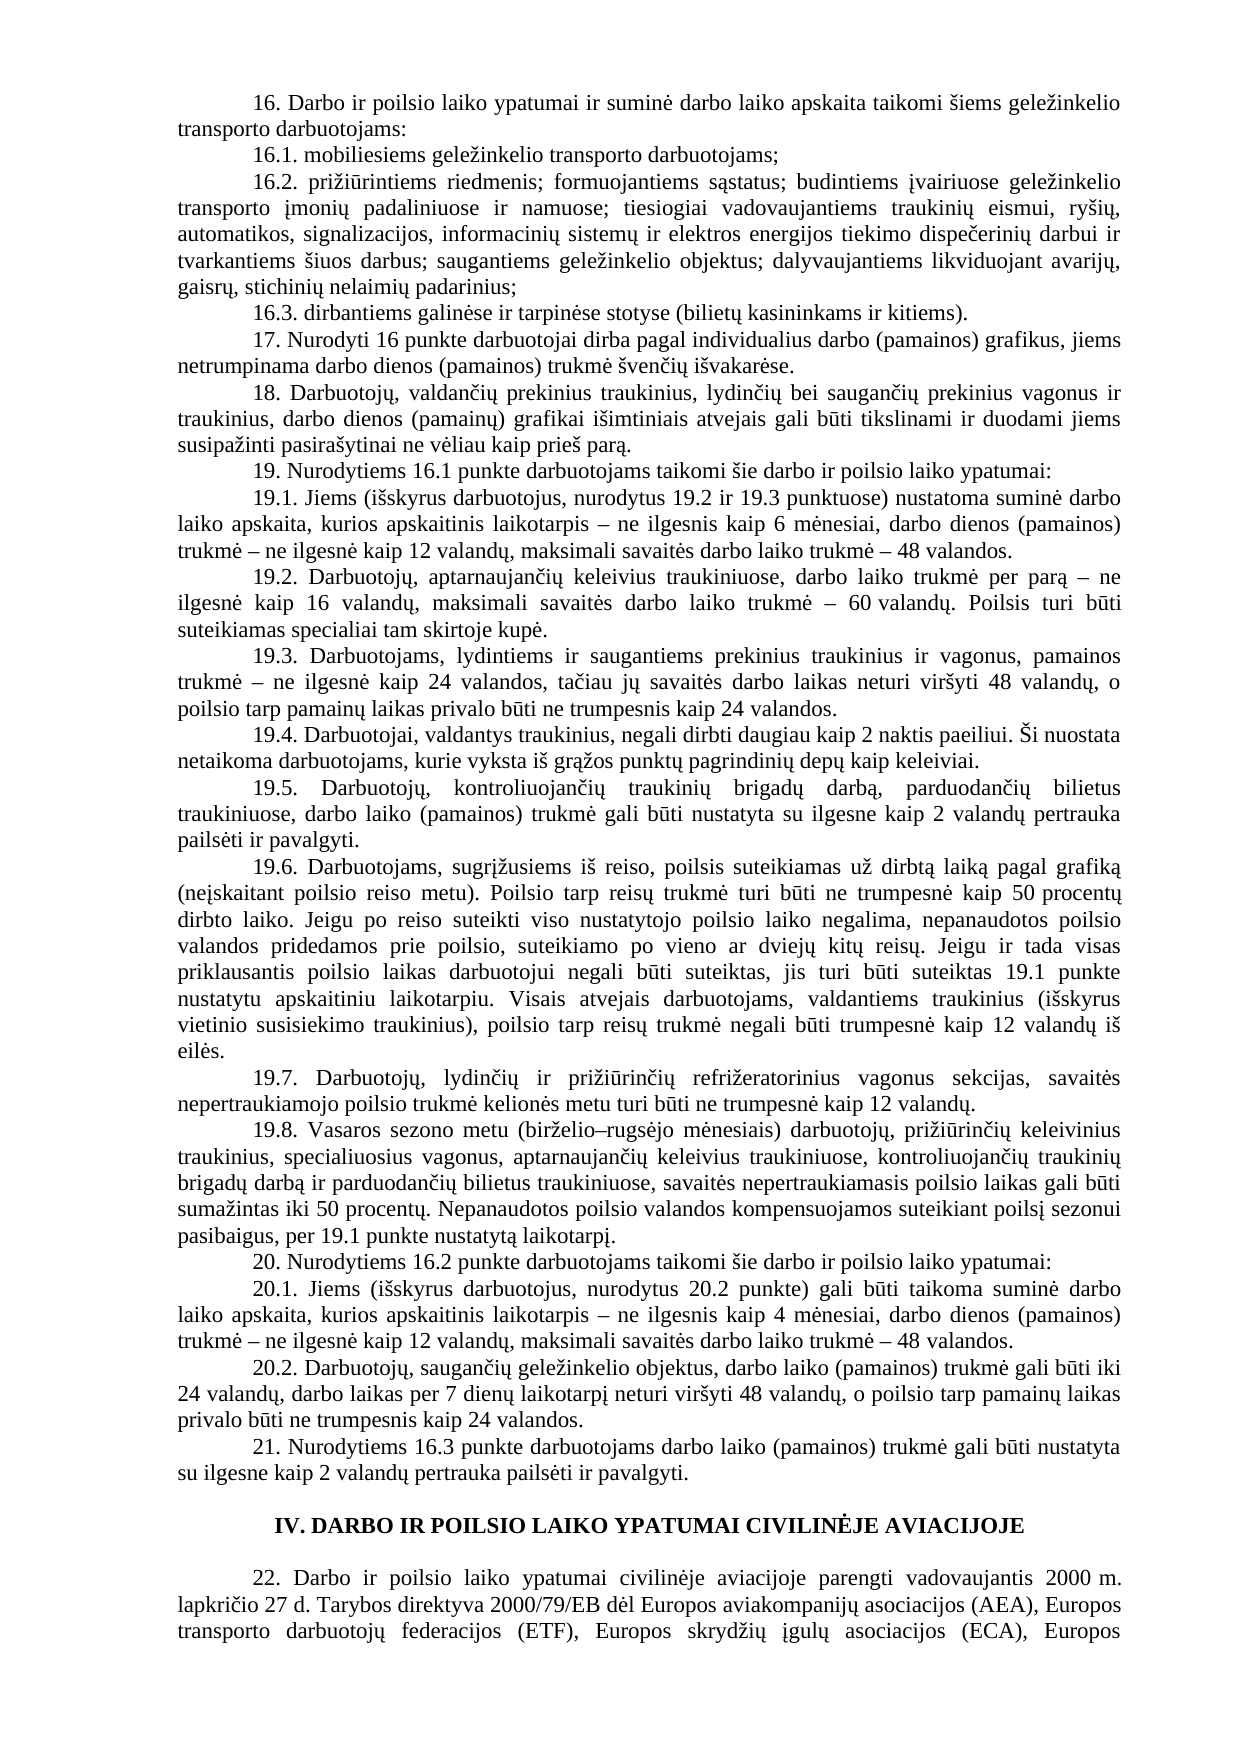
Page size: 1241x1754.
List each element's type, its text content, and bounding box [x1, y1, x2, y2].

text 17. Nurodyti 16 punkte darbuotojai dirba pagal individualius darbo (pamainos) grafikus, jiems netrumpinama darbo dienos (pamainos) trukmė švenčių išvakarėse. [177, 326, 1122, 378]
text 19.3. Darbuotojams, lydintiems ir saugantiems prekinius traukinius ir vagonus, pamainos trukmė – ne ilgesnė kaip 24 valandos, tačiau jų savaitės darbo laikas neturi viršyti 48 valandų, o poilsio tarp pamainų laikas privalo būti ne trumpesnis kaip 24 valandos. [177, 642, 1122, 721]
subtitle IV. DARBO IR POILSIO LAIKO YPATUMAI CIVILINĖJE AVIACIJOJE [177, 1512, 1122, 1538]
text 20. Nurodytiems 16.2 punkte darbuotojams taikomi šie darbo ir poilsio laiko ypatumai: [177, 1248, 1122, 1274]
text 16.1. mobiliesiems geležinkelio transporto darbuotojams; [177, 141, 1122, 168]
text 19.1. Jiems (išskyrus darbuotojus, nurodytus 19.2 ir 19.3 punktuose) nustatoma suminė darbo laiko apskaita, kurios apskaitinis laikotarpis – ne ilgesnis kaip 6 mėnesiai, darbo dienos (pamainos) trukmė – ne ilgesnė kaip 12 valandų, maksimali savaitės darbo laiko trukmė – 48 valandos. [177, 484, 1122, 563]
text 20.1. Jiems (išskyrus darbuotojus, nurodytus 20.2 punkte) gali būti taikoma suminė darbo laiko apskaita, kurios apskaitinis laikotarpis – ne ilgesnis kaip 4 mėnesiai, darbo dienos (pamainos) trukmė – ne ilgesnė kaip 12 valandų, maksimali savaitės darbo laiko trukmė – 48 valandos. [177, 1274, 1122, 1354]
text 16.3. dirbantiems galinėse ir tarpinėse stotyse (bilietų kasininkams ir kitiems). [177, 299, 1122, 326]
text 19.8. Vasaros sezono metu (birželio–rugsėjo mėnesiais) darbuotojų, prižiūrinčių keleivinius traukinius, specialiuosius vagonus, aptarnaujančių keleivius traukiniuose, kontroliuojančių traukinių brigadų darbą ir parduodančių bilietus traukiniuose, savaitės nepertraukiamasis poilsio laikas gali būti sumažintas iki 50 procentų. Nepanaudotos poilsio valandos kompensuojamos suteikiant poilsį sezonui pasibaigus, per 19.1 punkte nustatytą laikotarpį. [177, 1116, 1122, 1248]
text 19.4. Darbuotojai, valdantys traukinius, negali dirbti daugiau kaip 2 naktis paeiliui. Ši nuostata netaikoma darbuotojams, kurie vyksta iš grąžos punktų pagrindinių depų kaip keleiviai. [177, 721, 1122, 774]
text 18. Darbuotojų, valdančių prekinius traukinius, lydinčių bei saugančių prekinius vagonus ir traukinius, darbo dienos (pamainų) grafikai išimtiniais atvejais gali būti tikslinami ir duodami jiems susipažinti pasirašytinai ne vėliau kaip prieš parą. [177, 378, 1122, 458]
text 16.2. prižiūrintiems riedmenis; formuojantiems sąstatus; budintiems įvairiuose geležinkelio transporto įmonių padaliniuose ir namuose; tiesiogiai vadovaujantiems traukinių eismui, ryšių, automatikos, signalizacijos, informacinių sistemų ir elektros energijos tiekimo dispečerinių darbui ir tvarkantiems šiuos darbus; saugantiems geležinkelio objektus; dalyvaujantiems likviduojant avarijų, gaisrų, stichinių nelaimių padarinius; [177, 168, 1122, 299]
text 21. Nurodytiems 16.3 punkte darbuotojams darbo laiko (pamainos) trukmė gali būti nustatyta su ilgesne kaip 2 valandų pertrauka pailsėti ir pavalgyti. [177, 1433, 1122, 1485]
text 19.5. Darbuotojų, kontroliuojančių traukinių brigadų darbą, parduodančių bilietus traukiniuose, darbo laiko (pamainos) trukmė gali būti nustatyta su ilgesne kaip 2 valandų pertrauka pailsėti ir pavalgyti. [177, 774, 1122, 853]
text 19.6. Darbuotojams, sugrįžusiems iš reiso, poilsis suteikiamas už dirbtą laiką pagal grafiką (neįskaitant poilsio reiso metu). Poilsio tarp reisų trukmė turi būti ne trumpesnė kaip 50 procentų dirbto laiko. Jeigu po reiso suteikti viso nustatytojo poilsio laiko negalima, nepanaudotos poilsio valandos pridedamos prie poilsio, suteikiamo po vieno ar dviejų kitų reisų. Jeigu ir tada visas priklausantis poilsio laikas darbuotojui negali būti suteiktas, jis turi būti suteiktas 19.1 punkte nustatytu apskaitiniu laikotarpiu. Visais atvejais darbuotojams, valdantiems traukinius (išskyrus vietinio susisiekimo traukinius), poilsio tarp reisų trukmė negali būti trumpesnė kaip 12 valandų iš eilės. [177, 853, 1122, 1064]
text 19.7. Darbuotojų, lydinčių ir prižiūrinčių refrižeratorinius vagonus sekcijas, savaitės nepertraukiamojo poilsio trukmė kelionės metu turi būti ne trumpesnė kaip 12 valandų. [177, 1064, 1122, 1116]
text 19. Nurodytiems 16.1 punkte darbuotojams taikomi šie darbo ir poilsio laiko ypatumai: [177, 458, 1122, 484]
text 20.2. Darbuotojų, saugančių geležinkelio objektus, darbo laiko (pamainos) trukmė gali būti iki 24 valandų, darbo laikas per 7 dienų laikotarpį neturi viršyti 48 valandų, o poilsio tarp pamainų laikas privalo būti ne trumpesnis kaip 24 valandos. [177, 1354, 1122, 1433]
text 16. Darbo ir poilsio laiko ypatumai ir suminė darbo laiko apskaita taikomi šiems geležinkelio transporto darbuotojams: [177, 89, 1122, 141]
text 22. Darbo ir poilsio laiko ypatumai civilinėje aviacijoje parengti vadovaujantis 2000 m. lapkričio 27 d. Tarybos direktyva 2000/79/EB dėl Europos aviakompanijų asociacijos (AEA), Europos transporto darbuotojų federacijos (ETF), Europos skrydžių įgulų asociacijos (ECA), Europos [177, 1564, 1122, 1643]
text 19.2. Darbuotojų, aptarnaujančių keleivius traukiniuose, darbo laiko trukmė per parą – ne ilgesnė kaip 16 valandų, maksimali savaitės darbo laiko trukmė – 60 valandų. Poilsis turi būti suteikiamas specialiai tam skirtoje kupė. [177, 563, 1122, 642]
